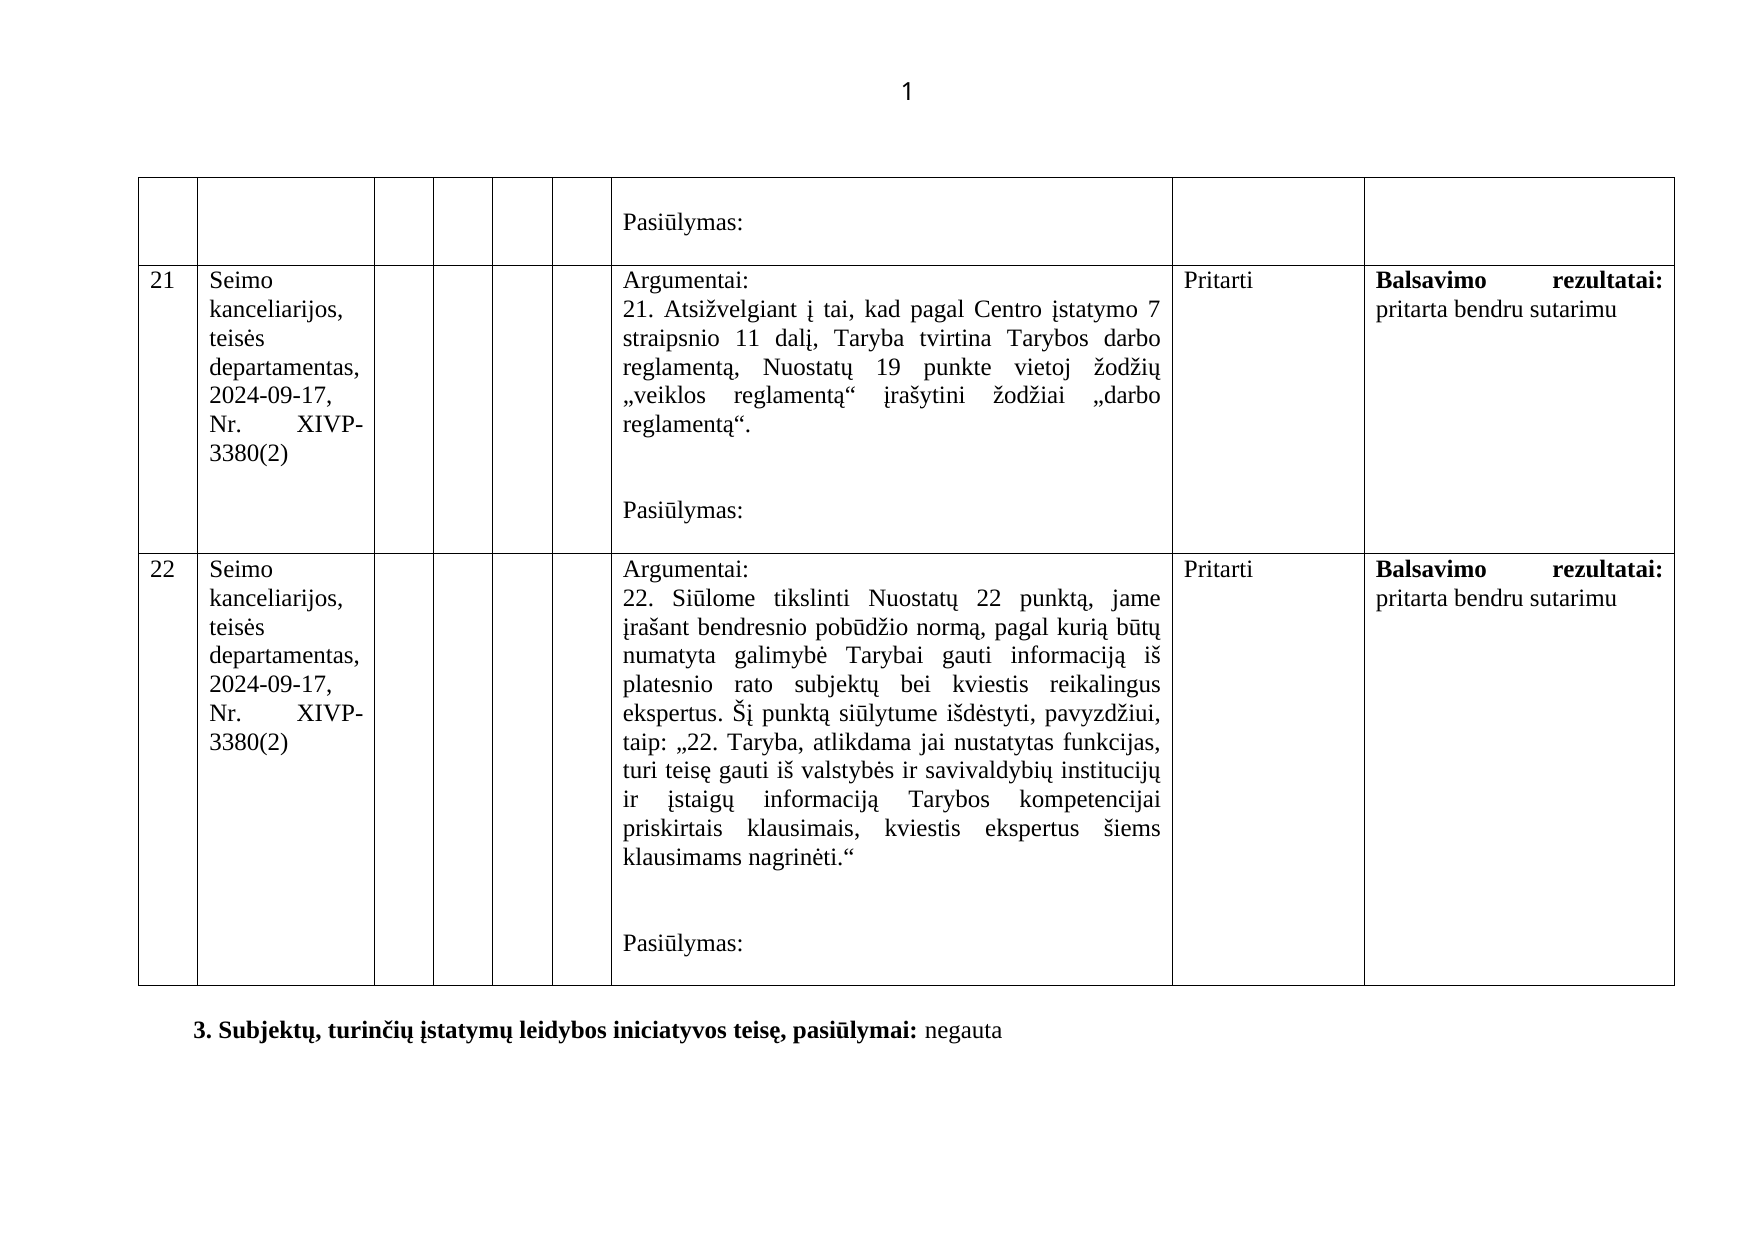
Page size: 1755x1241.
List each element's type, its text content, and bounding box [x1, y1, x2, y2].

table_cell [1365, 178, 1674, 264]
table_cell Balsavimo rezultatai: pritarta bendru sutarimu [1365, 554, 1674, 985]
table_cell [375, 266, 433, 553]
table_cell Argumentai: 22. Siūlome tikslinti Nuostatų 22 punktą, jame įrašant bendresnio pobūdžio normą, pagal kurią būtų numatyta galimybė Tarybai gauti informaciją iš platesnio rato subjektų bei kviestis reikalingus ekspertus. Šį punktą siūlytume išdėstyti, pavyzdžiui, taip: „22. Taryba, atlikdama jai nustatytas funkcijas, turi teisę gauti iš valstybės ir savivaldybių institucijų ir įstaigų informaciją Tarybos kompetencijai priskirtais klausimais, kviestis ekspertus šiems klausimams nagrinėti.“ Pasiūlymas: [612, 554, 1172, 985]
table_cell 21 [139, 266, 197, 553]
table_cell [553, 178, 611, 264]
table_cell [1173, 178, 1364, 264]
table_cell [198, 178, 374, 264]
table_cell [553, 554, 611, 985]
table_cell [493, 178, 552, 264]
table_cell Balsavimo rezultatai: pritarta bendru sutarimu [1365, 266, 1674, 553]
table_cell Pasiūlymas: [612, 178, 1172, 264]
table_cell Pritarti [1173, 266, 1364, 553]
table_cell Pritarti [1173, 554, 1364, 985]
table_cell [139, 178, 197, 264]
table_cell Seimo kanceliarijos, teisės departamentas, 2024-09-17, Nr. XIVP-3380(2) [198, 554, 374, 985]
table_cell Argumentai: 21. Atsižvelgiant į tai, kad pagal Centro įstatymo 7 straipsnio 11 dalį, Taryba tvirtina Tarybos darbo reglamentą, Nuostatų 19 punkte vietoj žodžių „veiklos reglamentą“ įrašytini žodžiai „darbo reglamentą“. Pasiūlymas: [612, 266, 1172, 553]
text 3. Subjektų, turinčių įstatymų leidybos iniciatyvos teisę, pasiūlymai: negauta [118, 1015, 1695, 1044]
table_cell 22 [139, 554, 197, 985]
table_cell Seimo kanceliarijos, teisės departamentas, 2024-09-17, Nr. XIVP-3380(2) [198, 266, 374, 553]
table_cell [493, 554, 552, 985]
table_cell [375, 554, 433, 985]
table_cell [375, 178, 433, 264]
table_cell [493, 266, 552, 553]
table_cell [434, 554, 492, 985]
table_cell [553, 266, 611, 553]
table_cell [434, 266, 492, 553]
table_cell [434, 178, 492, 264]
